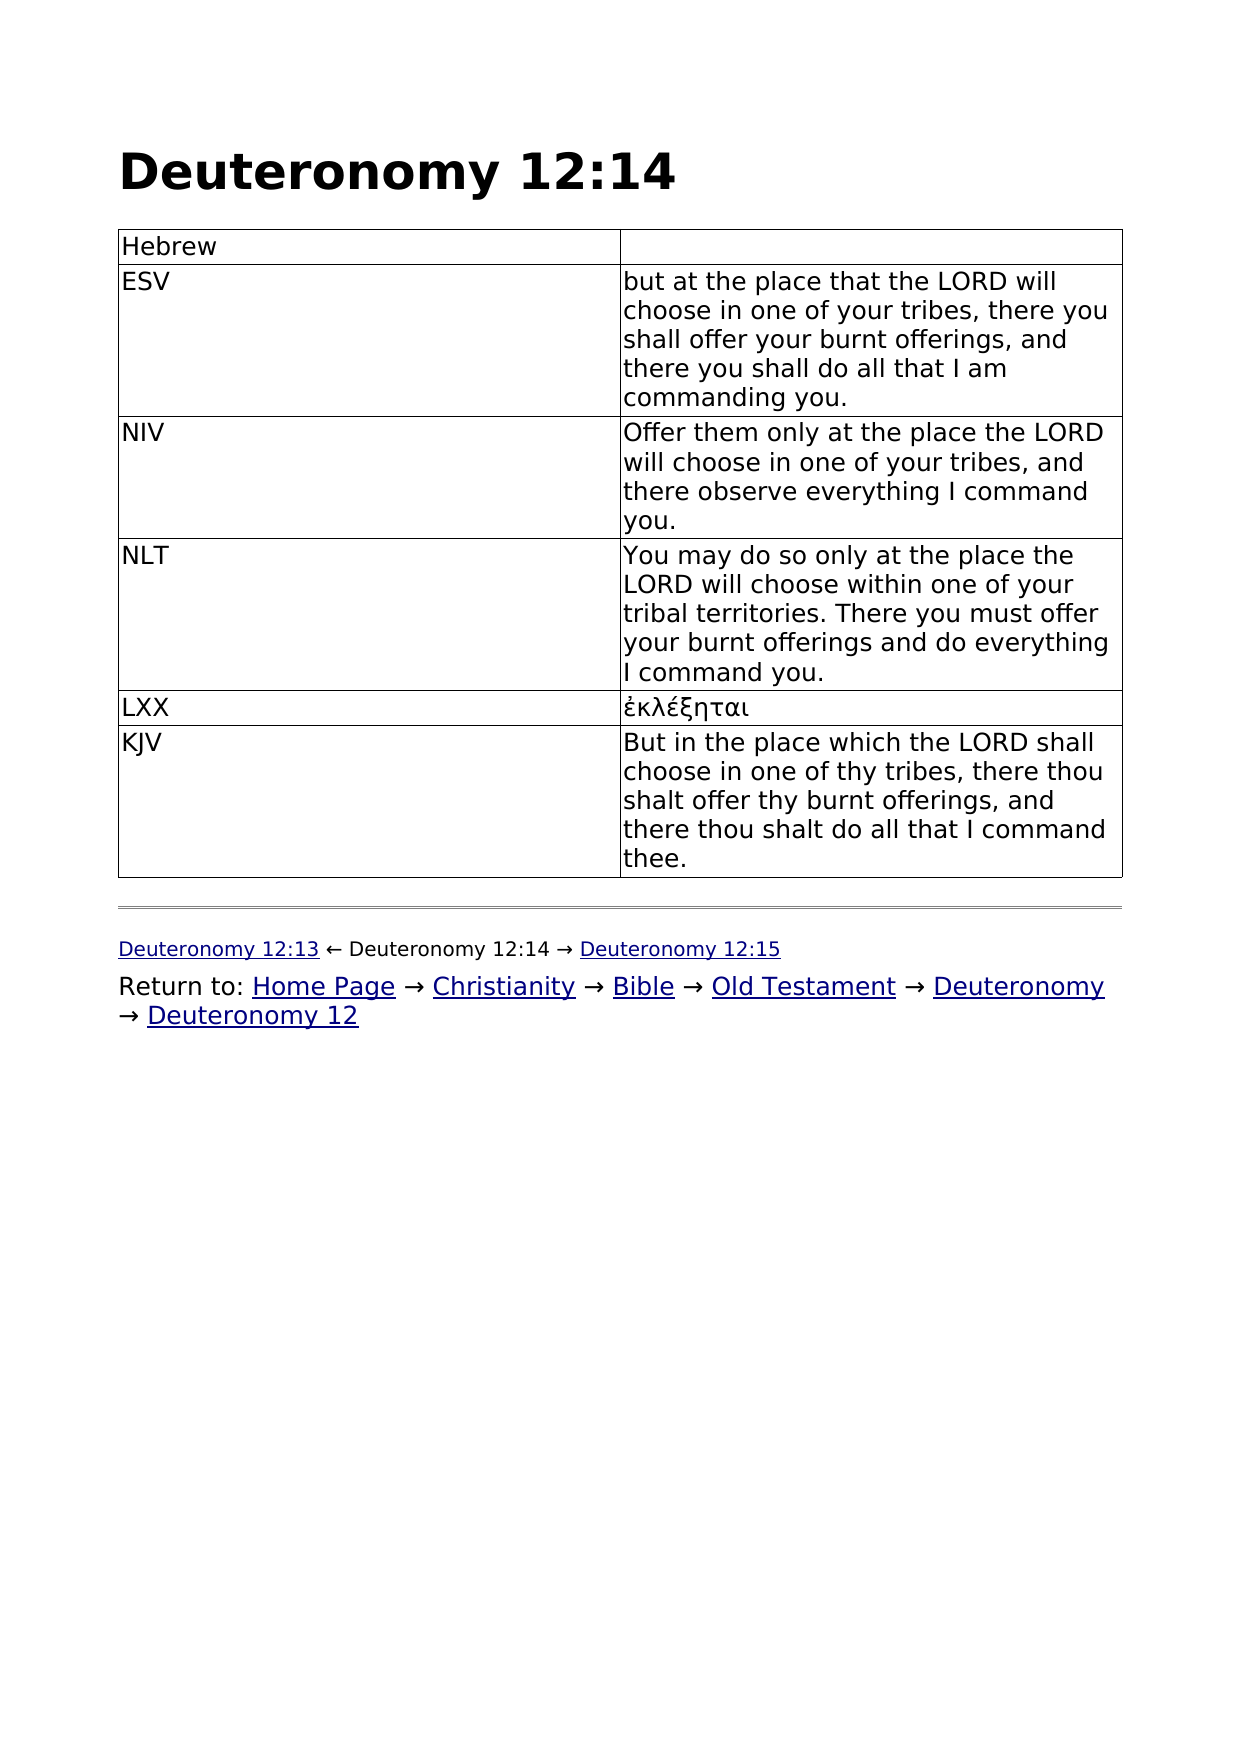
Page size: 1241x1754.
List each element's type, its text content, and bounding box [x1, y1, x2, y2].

text Deuteronomy 12:13 ← Deuteronomy 12:14 → Deuteronomy 12:15 [118, 938, 1122, 972]
table_cell Offer them only at the place the LORD will choose in one of your tribes, and there observe everything I command you. [621, 417, 1122, 538]
table_header [621, 230, 1122, 264]
table_cell NLT [119, 539, 620, 690]
table_cell ἐκλέξηται [621, 691, 1122, 725]
table_cell but at the place that the LORD will choose in one of your tribes, there you shall offer your burnt offerings, and there you shall do all that I am commanding you. [621, 265, 1122, 416]
table_cell NIV [119, 417, 620, 538]
text Return to: Home Page → Christianity → Bible → Old Testament → Deuteronomy → Deuteronomy 12 [118, 972, 1122, 1030]
table_cell ESV [119, 265, 620, 416]
table_cell KJV [119, 726, 620, 877]
table_header Hebrew [119, 230, 620, 264]
table_cell But in the place which the LORD shall choose in one of thy tribes, there thou shalt offer thy burnt offerings, and there thou shalt do all that I command thee. [621, 726, 1122, 877]
subtitle Deuteronomy 12:14 [118, 143, 1122, 201]
table_cell LXX [119, 691, 620, 725]
table_cell You may do so only at the place the LORD will choose within one of your tribal territories. There you must offer your burnt offerings and do everything I command you. [621, 539, 1122, 690]
